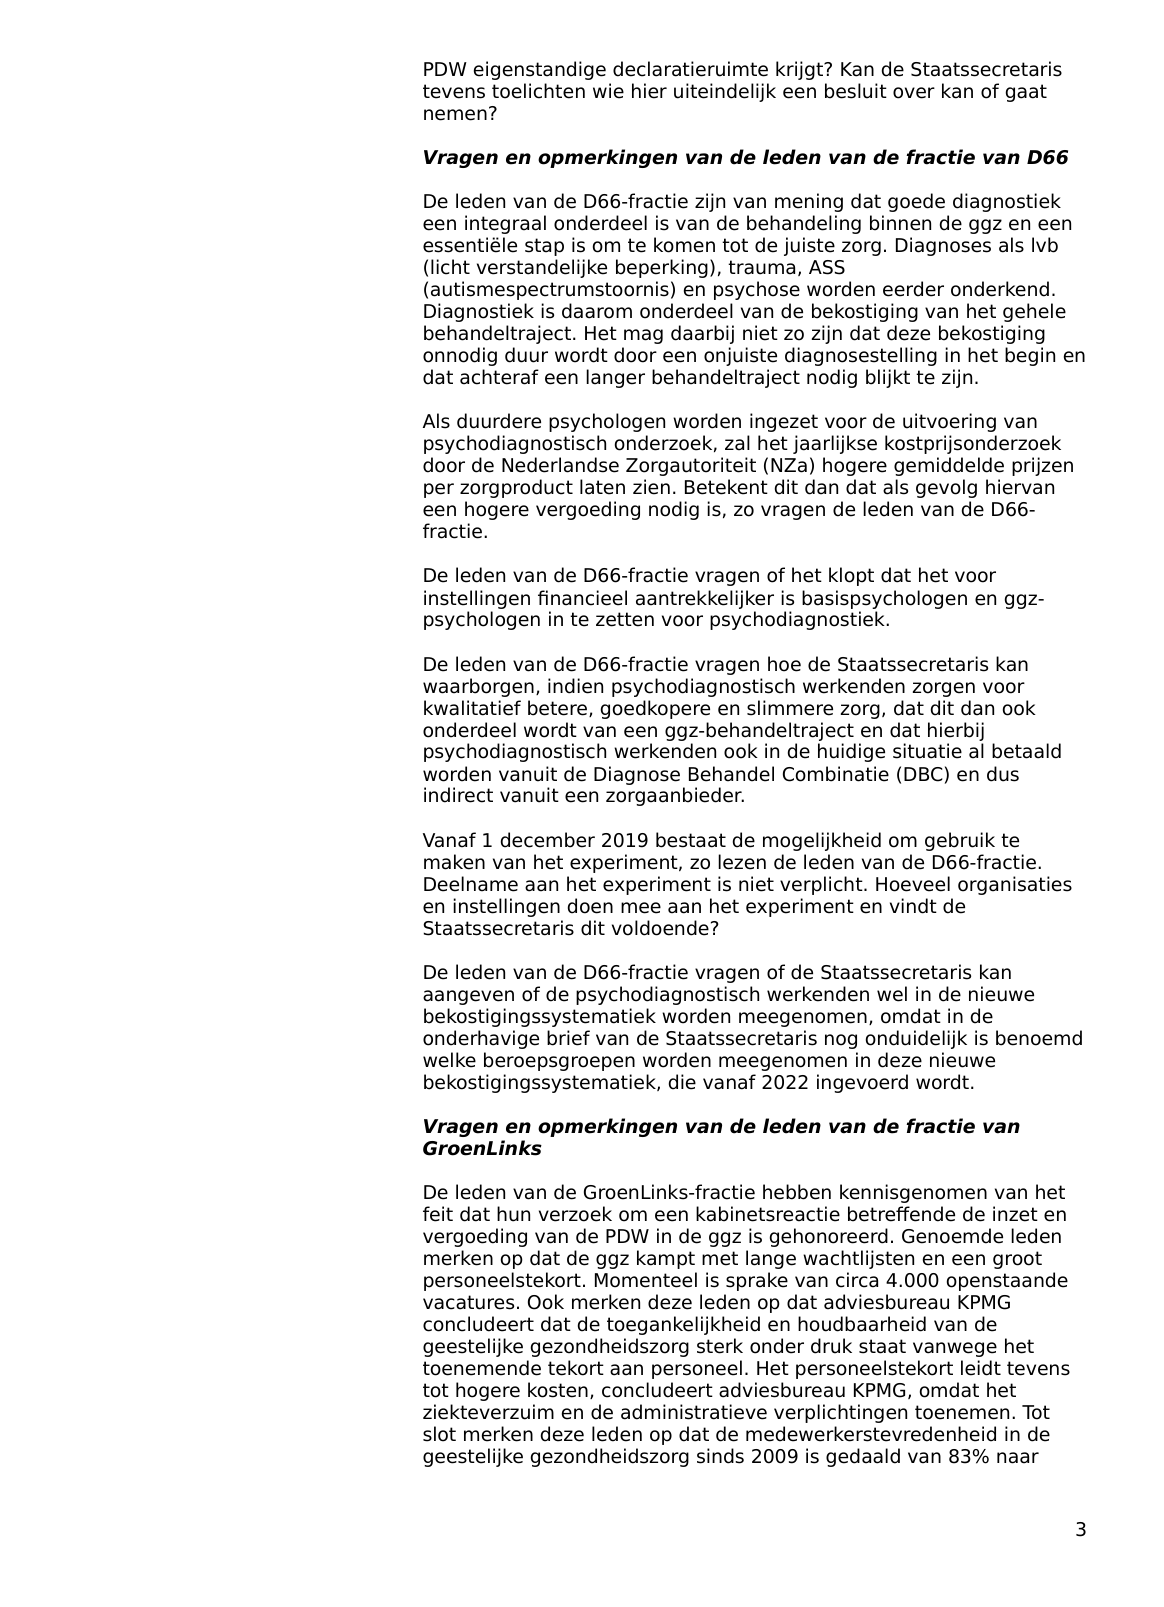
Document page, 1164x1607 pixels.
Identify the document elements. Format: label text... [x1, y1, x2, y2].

subtitle Vragen en opmerkingen van de leden van de fractie van D66 [422, 147, 1087, 169]
text De leden van de D66-fractie zijn van mening dat goede diagnostiek een integraal onderdeel is van de behandeling binnen de ggz en een essentiële stap is om te komen tot de juiste zorg. Diagnoses als lvb (licht verstandelijke beperking), trauma, ASS (autismespectrumstoornis) en psychose worden eerder onderkend. Diagnostiek is daarom onderdeel van de bekostiging van het gehele behandeltraject. Het mag daarbij niet zo zijn dat deze bekostiging onnodig duur wordt door een onjuiste diagnosestelling in het begin en dat achteraf een langer behandeltraject nodig blijkt te zijn. [422, 191, 1087, 389]
subtitle Vragen en opmerkingen van de leden van de fractie van GroenLinks [422, 1116, 1087, 1160]
text De leden van de D66-fractie vragen hoe de Staatssecretaris kan waarborgen, indien psychodiagnostisch werkenden zorgen voor kwalitatief betere, goedkopere en slimmere zorg, dat dit dan ook onderdeel wordt van een ggz-behandeltraject en dat hierbij psychodiagnostisch werkenden ook in de huidige situatie al betaald worden vanuit de Diagnose Behandel Combinatie (DBC) en dus indirect vanuit een zorgaanbieder. [422, 653, 1087, 807]
text De leden van de D66-fractie vragen of het klopt dat het voor instellingen financieel aantrekkelijker is basispsychologen en ggz-psychologen in te zetten voor psychodiagnostiek. [422, 565, 1087, 631]
text De leden van de D66-fractie vragen of de Staatssecretaris kan aangeven of de psychodiagnostisch werkenden wel in de nieuwe bekostigingssystematiek worden meegenomen, omdat in de onderhavige brief van de Staatssecretaris nog onduidelijk is benoemd welke beroepsgroepen worden meegenomen in deze nieuwe bekostigingssystematiek, die vanaf 2022 ingevoerd wordt. [422, 962, 1087, 1093]
text Vanaf 1 december 2019 bestaat de mogelijkheid om gebruik te maken van het experiment, zo lezen de leden van de D66-fractie. Deelname aan het experiment is niet verplicht. Hoeveel organisaties en instellingen doen mee aan het experiment en vindt de Staatssecretaris dit voldoende? [422, 829, 1087, 939]
text De leden van de GroenLinks-fractie hebben kennisgenomen van het feit dat hun verzoek om een kabinetsreactie betreffende de inzet en vergoeding van de PDW in de ggz is gehonoreerd. Genoemde leden merken op dat de ggz kampt met lange wachtlijsten en een groot personeelstekort. Momenteel is sprake van circa 4.000 openstaande vacatures. Ook merken deze leden op dat adviesbureau KPMG concludeert dat de toegankelijkheid en houdbaarheid van de geestelijke gezondheidszorg sterk onder druk staat vanwege het toenemende tekort aan personeel. Het personeelstekort leidt tevens tot hogere kosten, concludeert adviesbureau KPMG, omdat het ziekteverzuim en de administratieve verplichtingen toenemen. Tot slot merken deze leden op dat de medewerkerstevredenheid in de geestelijke gezondheidszorg sinds 2009 is gedaald van 83% naar 65% in 2017. De leden van de GroenLinks-fractie zien in dat licht dat de kabinetsreactie over de inzet en vergoeding van de PDW in de geestelijke gezondheidszorg tot op heden tekortschiet. [422, 1182, 1087, 1468]
text Als duurdere psychologen worden ingezet voor de uitvoering van psychodiagnostisch onderzoek, zal het jaarlijkse kostprijsonderzoek door de Nederlandse Zorgautoriteit (NZa) hogere gemiddelde prijzen per zorgproduct laten zien. Betekent dit dan dat als gevolg hiervan een hogere vergoeding nodig is, zo vragen de leden van de D66-fractie. [422, 411, 1087, 543]
text PDW eigenstandige declaratieruimte krijgt? Kan de Staatssecretaris tevens toelichten wie hier uiteindelijk een besluit over kan of gaat nemen? [422, 59, 1087, 125]
